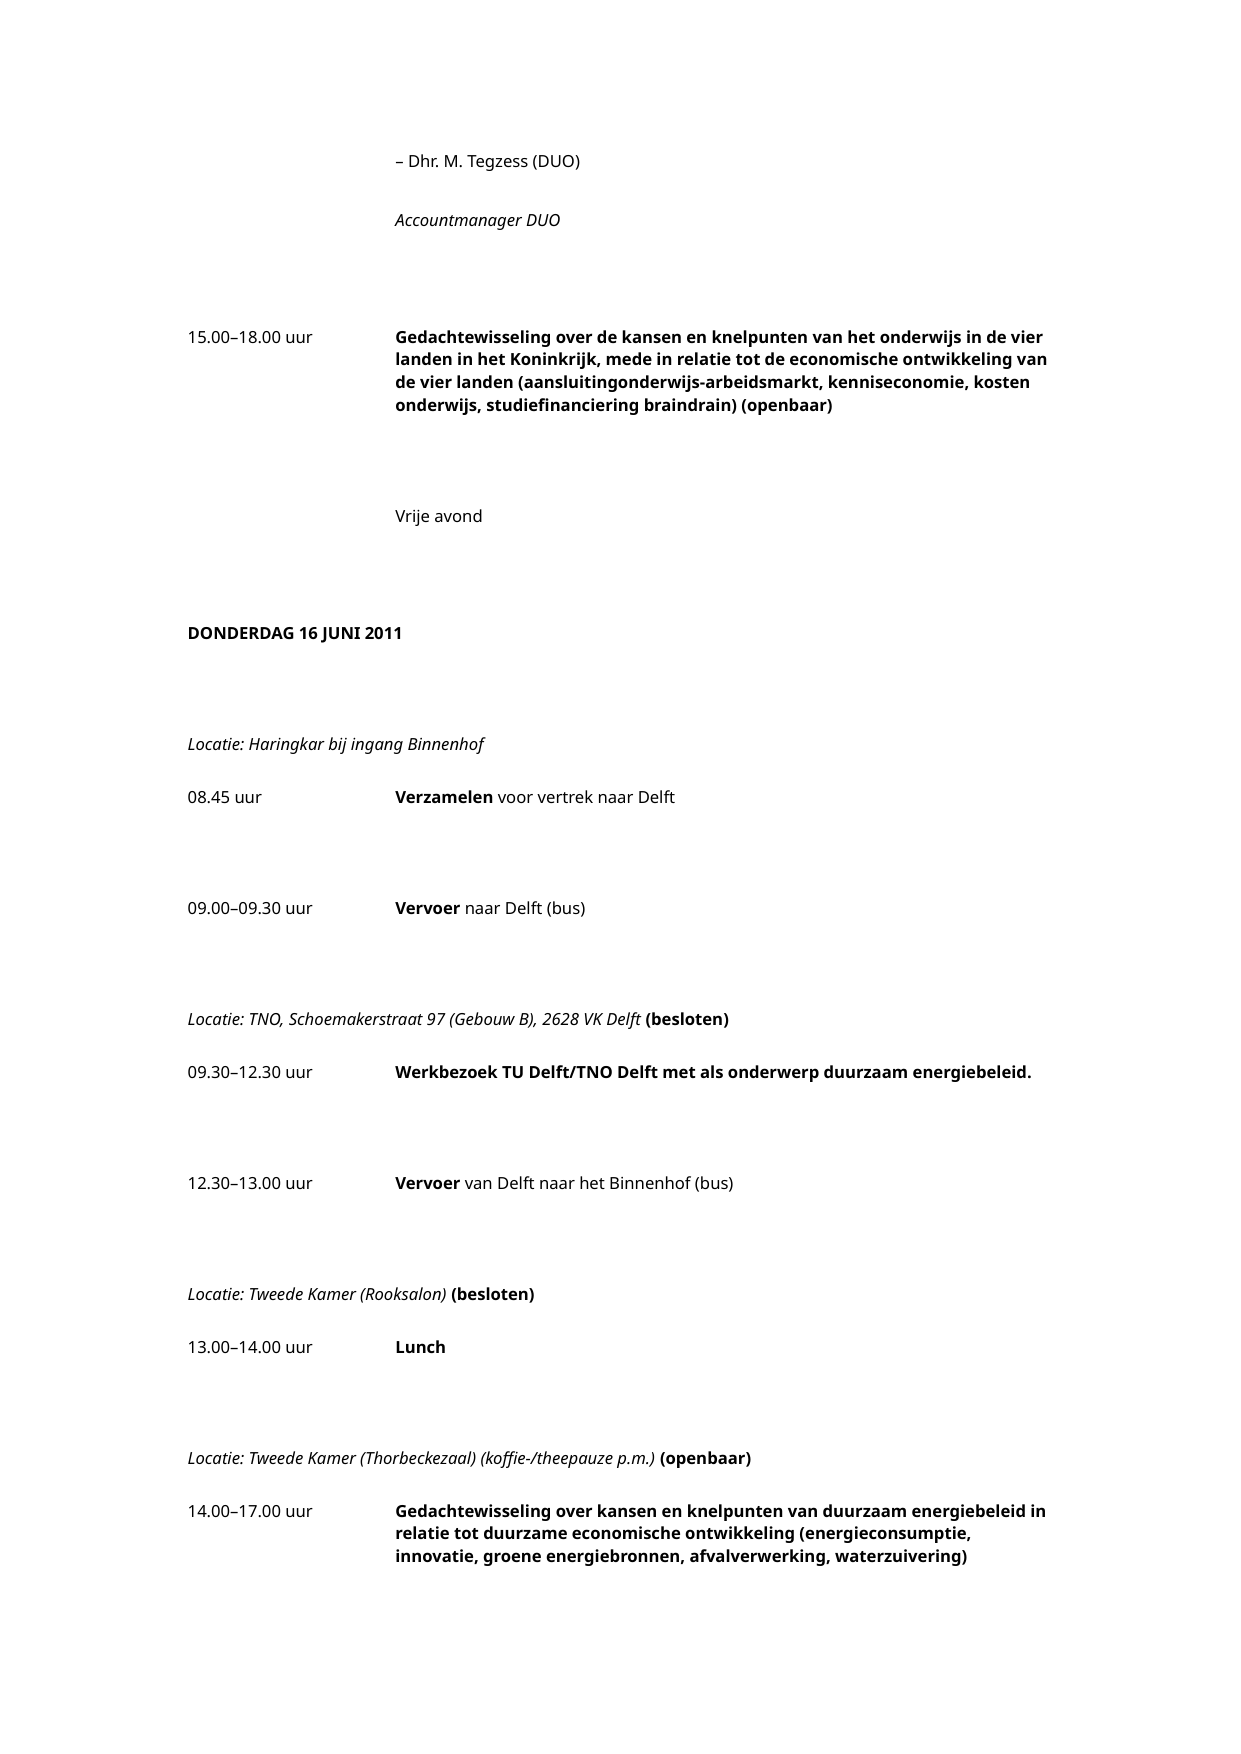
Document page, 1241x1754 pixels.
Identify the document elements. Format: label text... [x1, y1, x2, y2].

table_cell [395, 446, 1053, 504]
table_cell Locatie: Haringkar bij ingang Binnenhof [188, 733, 1053, 785]
table_cell [395, 1224, 1053, 1283]
table_cell [395, 267, 1053, 325]
table_cell [188, 209, 395, 267]
table_cell Lunch [395, 1335, 1053, 1388]
table_cell Locatie: TNO, Schoemakerstraat 97 (Gebouw B), 2628 VK Delft (besloten) [188, 1008, 1053, 1060]
table_cell – Dhr. M. Tegzess (DUO) [395, 150, 1053, 208]
table_cell [188, 563, 395, 621]
table_cell [395, 1388, 1053, 1446]
table_cell [395, 949, 1053, 1008]
table_cell Werkbezoek TU Delft/TNO Delft met als onderwerp duurzaam energiebeleid. [395, 1060, 1053, 1113]
table_cell [188, 838, 395, 896]
table_cell 12.30–13.00 uur [188, 1171, 395, 1224]
table_cell DONDERDAG 16 JUNI 2011 [188, 621, 1053, 674]
table_cell [188, 949, 395, 1008]
table_cell 09.00–09.30 uur [188, 896, 395, 949]
table_cell [395, 1113, 1053, 1171]
table_cell [395, 838, 1053, 896]
table_cell Vervoer naar Delft (bus) [395, 896, 1053, 949]
table_cell 09.30–12.30 uur [188, 1060, 395, 1113]
table_cell 13.00–14.00 uur [188, 1335, 395, 1388]
table_cell Verzamelen voor vertrek naar Delft [395, 785, 1053, 838]
table_cell [188, 446, 395, 504]
table_cell Gedachtewisseling over kansen en knelpunten van duurzaam energiebeleid in relatie tot duurzame economische ontwikkeling (energieconsumptie, innovatie, groene energiebronnen, afvalverwerking, waterzuivering) [395, 1499, 1053, 1597]
table_cell 15.00–18.00 uur [188, 325, 395, 446]
table_cell Locatie: Tweede Kamer (Rooksalon) (besloten) [188, 1283, 1053, 1335]
table_cell [188, 505, 395, 563]
table_cell Accountmanager DUO [395, 209, 1053, 267]
table_cell 14.00–17.00 uur [188, 1499, 395, 1597]
table_cell [188, 674, 395, 733]
table_cell [188, 1113, 395, 1171]
table_cell [188, 267, 395, 325]
table_cell [188, 1388, 395, 1446]
table_cell [395, 563, 1053, 621]
table_cell [188, 1224, 395, 1283]
table_cell Vervoer van Delft naar het Binnenhof (bus) [395, 1171, 1053, 1224]
table_cell 08.45 uur [188, 785, 395, 838]
table_cell Vrije avond [395, 505, 1053, 563]
table_cell [395, 674, 1053, 733]
table_cell Gedachtewisseling over de kansen en knelpunten van het onderwijs in de vier landen in het Koninkrijk, mede in relatie tot de economische ontwikkeling van de vier landen (aansluitingonderwijs-arbeidsmarkt, kenniseconomie, kosten onderwijs, studiefinanciering braindrain) (openbaar) [395, 325, 1053, 446]
table_cell Locatie: Tweede Kamer (Thorbeckezaal) (koffie-/theepauze p.m.) (openbaar) [188, 1446, 1053, 1499]
table_cell [188, 150, 395, 208]
